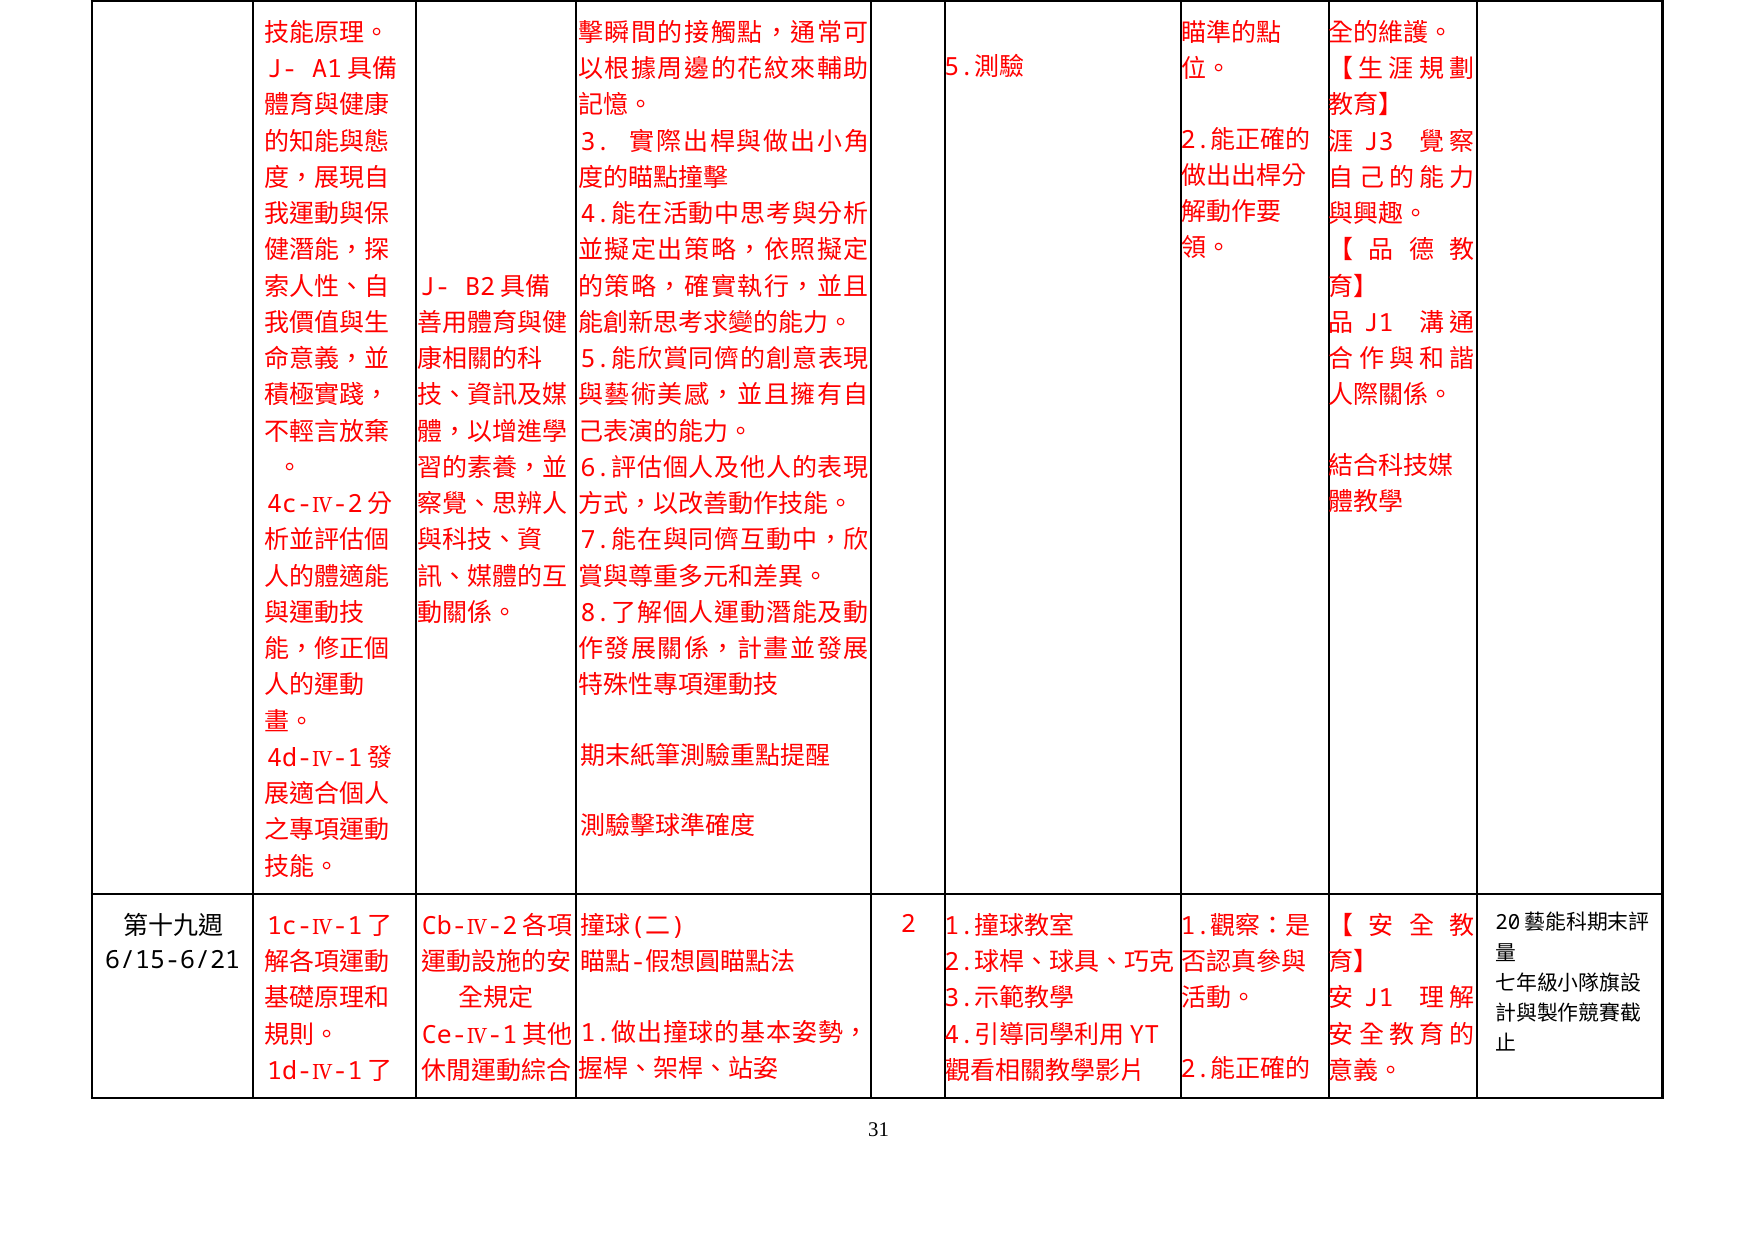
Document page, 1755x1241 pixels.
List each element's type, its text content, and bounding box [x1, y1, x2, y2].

table_cell 技能原理。 J- A1具備體育與健康的知能與態度，展現自我運動與保健潛能，探索人性、自我價值與生命意義，並積極實踐，不輕言放棄 。 4c-Ⅳ-2分析並評估個人的體適能與運動技能，修正個人的運動畫。 4d-Ⅳ-1發展適合個人之專項運動技能。 [254, 2, 415, 893]
table_cell Cb-Ⅳ-2各項運動設施的安全規定 Ce-Ⅳ-1其他休閒運動綜合 [417, 895, 575, 1097]
table_cell 撞球(二) 瞄點-假想圓瞄點法 1.做出撞球的基本姿勢，握桿、架桿、站姿 [577, 895, 870, 1097]
table_cell 2 [872, 895, 944, 1097]
table_cell J- B2具備善用體育與健康相關的科技、資訊及媒體，以增進學習的素養，並察覺、思辨人與科技、資訊、媒體的互動關係。 [417, 2, 575, 893]
table_cell 擊瞬間的接觸點，通常可以根據周邊的花紋來輔助記憶。 3. 實際出桿與做出小角度的瞄點撞擊 4.能在活動中思考與分析並擬定出策略，依照擬定的策略，確實執行，並且能創新思考求變的能力。 5.能欣賞同儕的創意表現與藝術美感，並且擁有自己表演的能力。 6.評估個人及他人的表現方式，以改善動作技能。 7.能在與同儕互動中，欣賞與尊重多元和差異。 8.了解個人運動潛能及動作發展關係，計畫並發展特殊性專項運動技 期末紙筆測驗重點提醒 測驗擊球準確度 [577, 2, 870, 893]
table_cell [1478, 2, 1661, 893]
table_cell 【安全教育】 安J1 理解安全教育的意義。 [1330, 895, 1476, 1097]
table_cell 全的維護。 【生涯規劃教育】 涯J3 覺察自己的能力與興趣。 【品德教育】 品J1 溝通合作與和諧人際關係。 結合科技媒體教學 [1330, 2, 1476, 893]
table_cell [93, 2, 252, 893]
table_cell 20藝能科期末評量 七年級小隊旗設計與製作競賽截止 [1478, 895, 1661, 1097]
table_cell 1.撞球教室 2.球桿、球具、巧克 3.示範教學 4.引導同學利用YT觀看相關教學影片 [946, 895, 1180, 1097]
table_cell 5.測驗 [946, 2, 1180, 893]
table_cell [872, 2, 944, 893]
table_cell 1c-Ⅳ-1了解各項運動基礎原理和規則。 1d-Ⅳ-1了 [254, 895, 415, 1097]
table_cell 瞄準的點位。 2.能正確的做出出桿分解動作要領。 [1182, 2, 1328, 893]
table_cell 第十九週6/15-6/21 [93, 895, 252, 1097]
table_cell 1.觀察：是否認真參與活動。 2.能正確的 [1182, 895, 1328, 1097]
